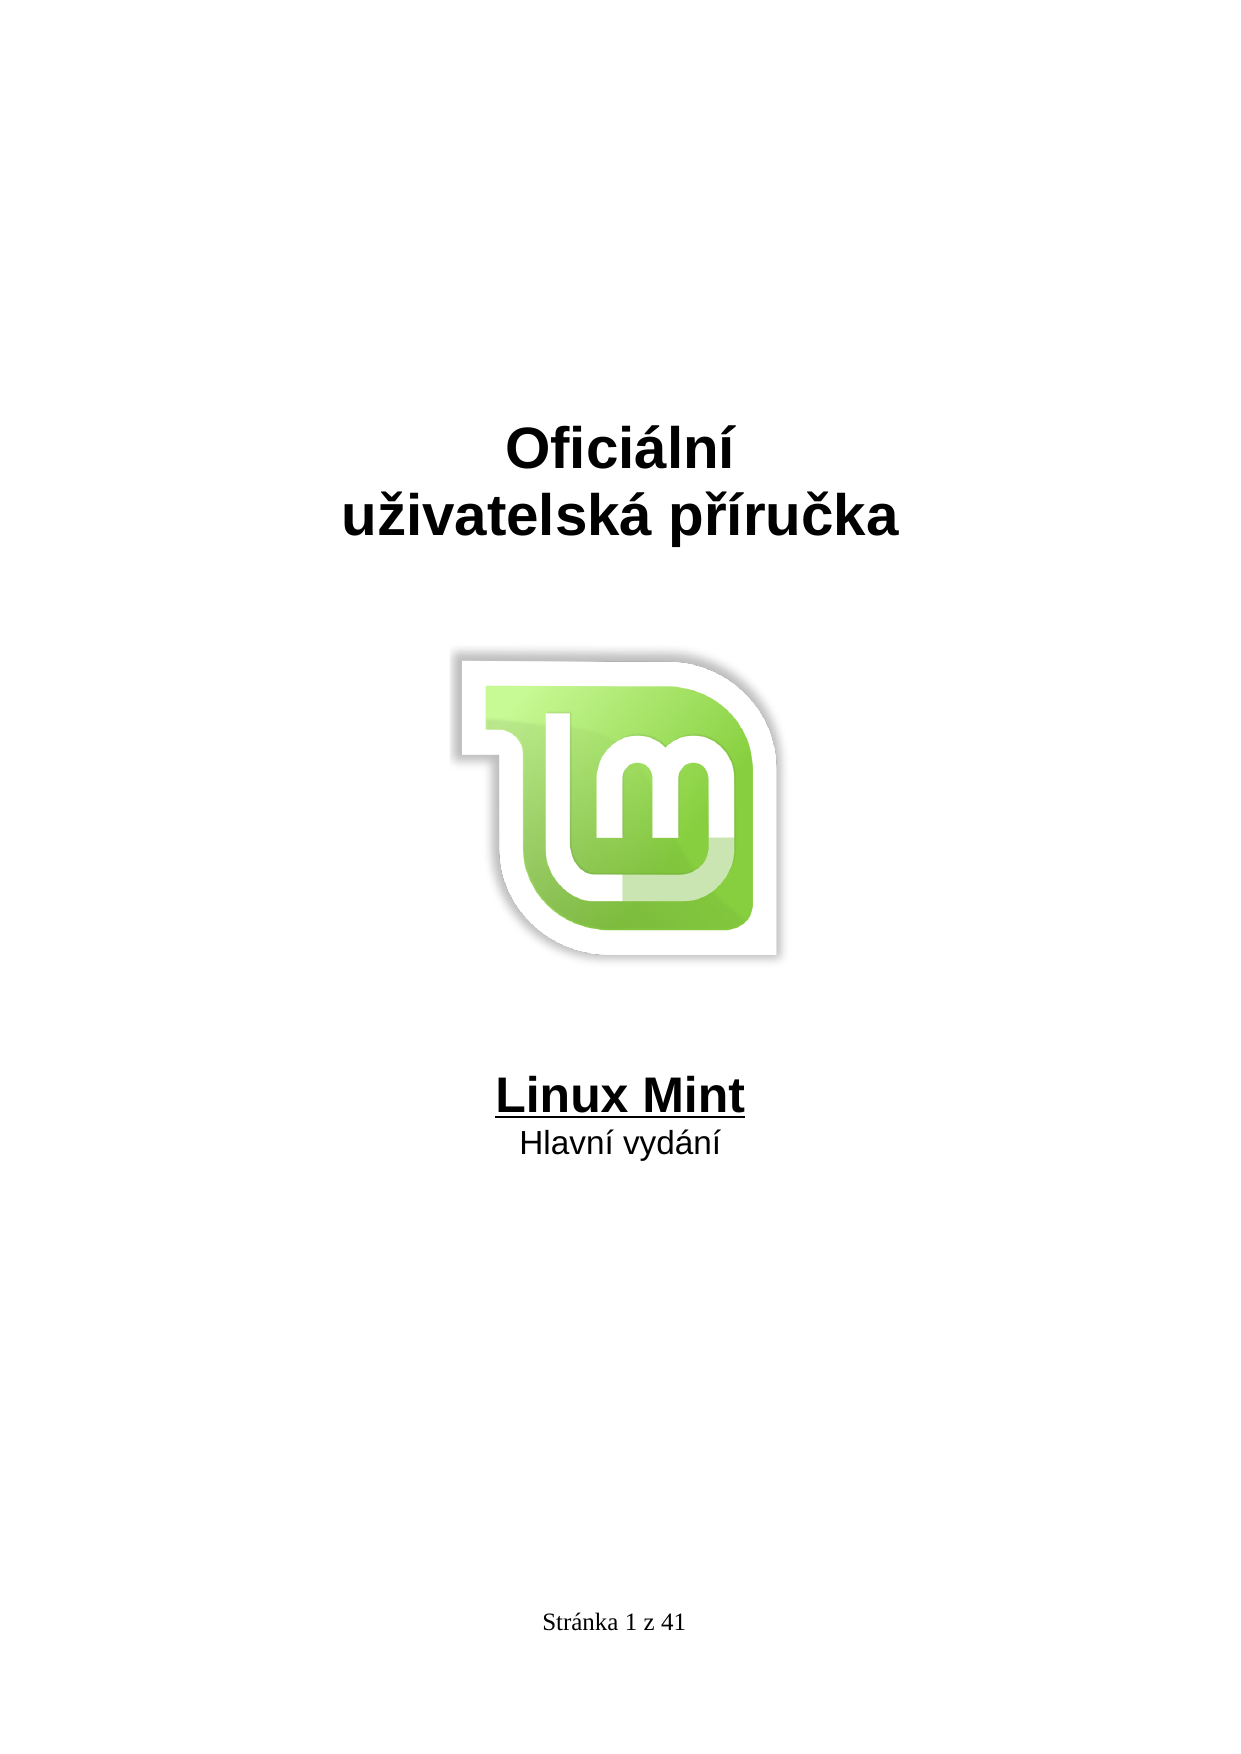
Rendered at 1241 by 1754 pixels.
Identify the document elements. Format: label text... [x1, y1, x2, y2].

text uživatelská příručka [118, 481, 1122, 548]
text Hlavní vydání [118, 1123, 1122, 1162]
text Oficiální [118, 413, 1122, 481]
text Linux Mint [118, 1066, 1122, 1123]
picture [449, 645, 791, 969]
